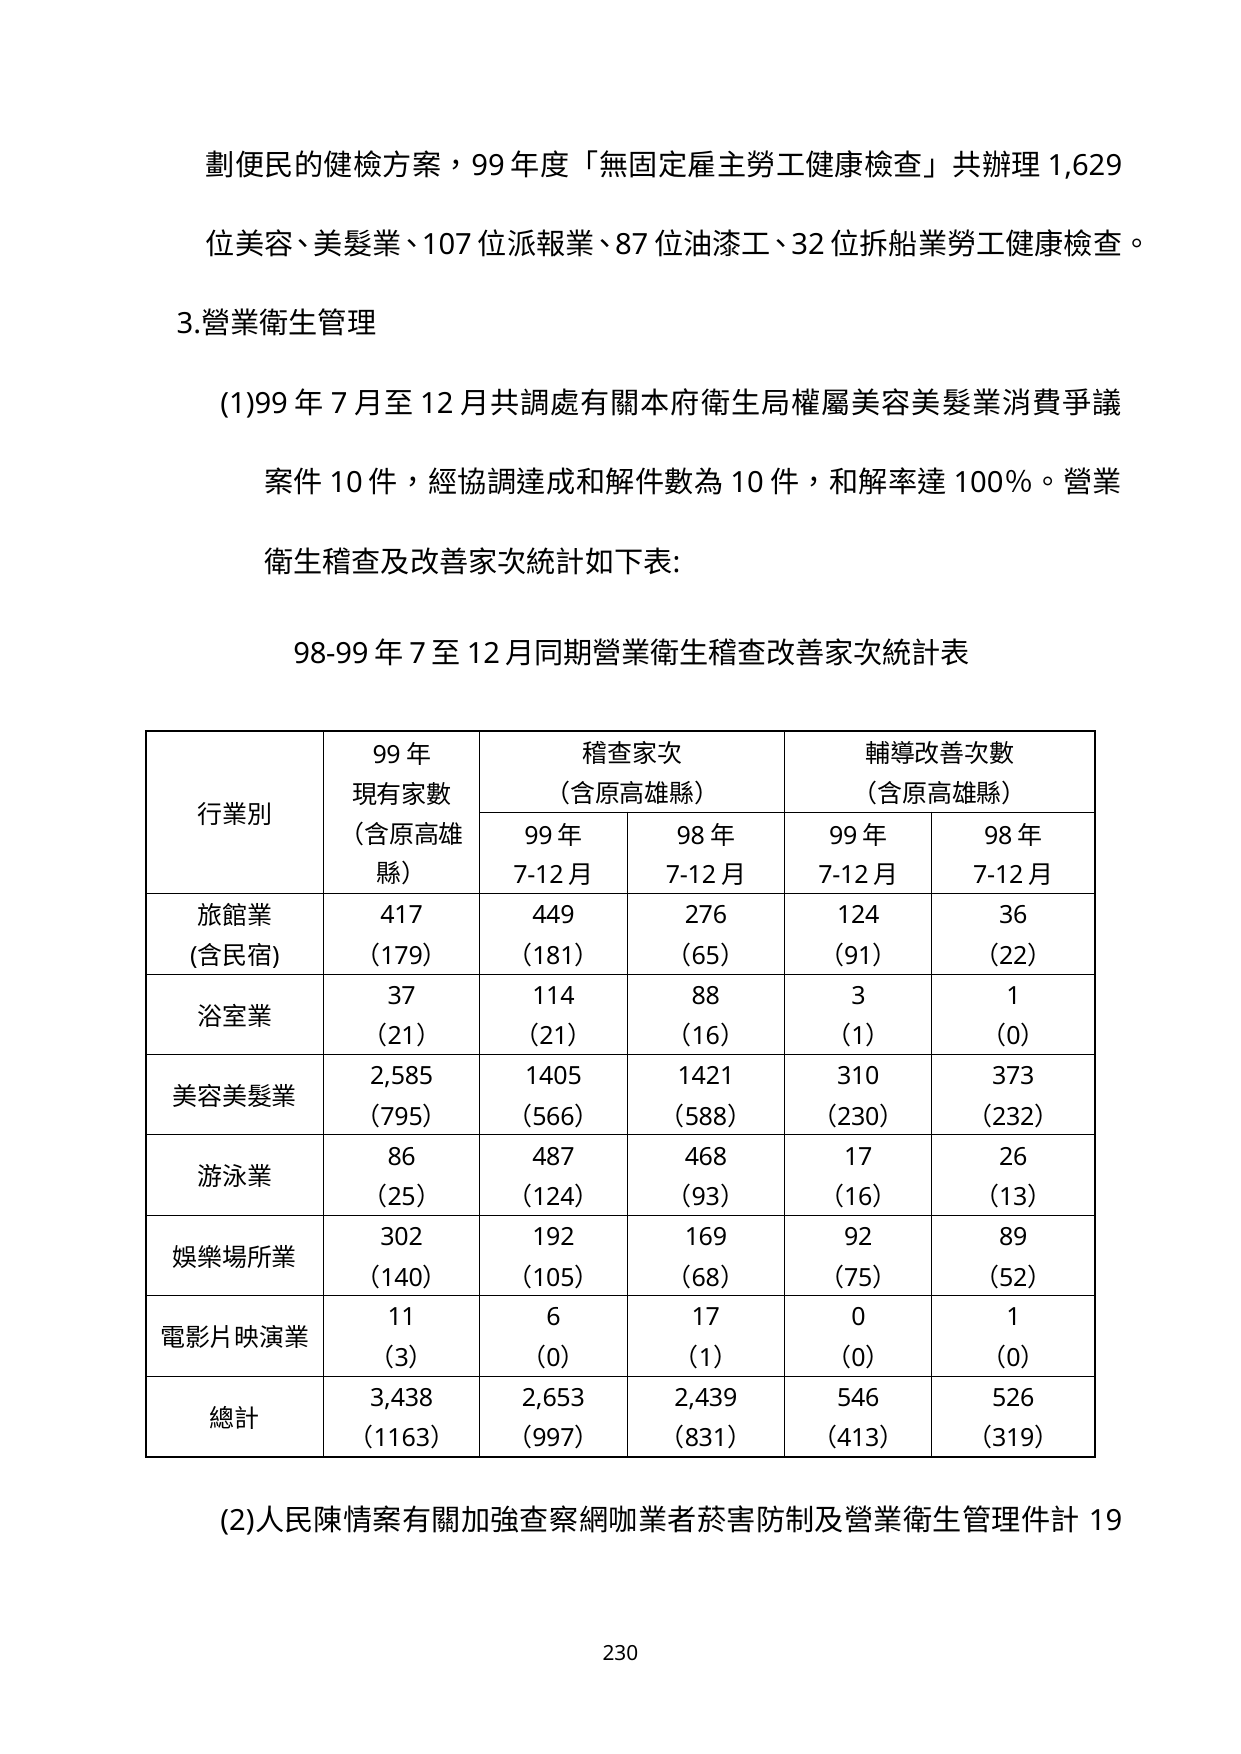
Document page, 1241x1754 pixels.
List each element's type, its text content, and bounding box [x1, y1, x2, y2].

table_cell 89 （52） [932, 1216, 1094, 1295]
table_cell 124 （91） [785, 894, 931, 973]
table_header 稽查家次 （含原高雄縣） [480, 732, 784, 812]
table_cell 3 （1） [785, 975, 931, 1054]
table_cell 娛樂場所業 [147, 1216, 323, 1295]
table_cell 1 （0） [932, 975, 1094, 1054]
table_cell 0 （0） [785, 1296, 931, 1376]
table_header 行業別 [147, 732, 323, 893]
table_cell 98年 7-12月 [932, 813, 1094, 893]
table_cell 17 （1） [628, 1296, 784, 1376]
table_cell 114 （21） [480, 975, 627, 1054]
table_cell 總計 [147, 1377, 323, 1456]
table_header 輔導改善次數 （含原高雄縣） [785, 732, 1094, 812]
table_cell 37 （21） [324, 975, 479, 1054]
text (1)99年7月至12月共調處有關本府衛生局權屬美容美髮業消費爭議案件10件，經協調達成和解件數為10件，和解率達100％。營業衛生稽查及改善家次統計如下表: [220, 361, 1122, 599]
table_cell 浴室業 [147, 975, 323, 1054]
text (2)人民陳情案有關加強查察網咖業者菸害防制及營業衛生管理件計19 [220, 1478, 1122, 1557]
table_cell 92 （75） [785, 1216, 931, 1295]
table_cell 36 （22） [932, 894, 1094, 973]
table_cell 98年 7-12月 [628, 813, 784, 893]
table_cell 美容美髮業 [147, 1055, 323, 1134]
table_cell 1405 （566） [480, 1055, 627, 1134]
table_cell 游泳業 [147, 1135, 323, 1215]
text 98-99年7至12月同期營業衛生稽查改善家次統計表 [118, 611, 1122, 690]
table_cell 6 （0） [480, 1296, 627, 1376]
table_cell 17 （16） [785, 1135, 931, 1215]
table_cell 11 （3） [324, 1296, 479, 1376]
table_cell 468 （93） [628, 1135, 784, 1215]
table_cell 2,585 （795） [324, 1055, 479, 1134]
table_cell 1 （0） [932, 1296, 1094, 1376]
table_cell 526 （319） [932, 1377, 1094, 1456]
table_cell 276 （65） [628, 894, 784, 973]
table_cell 373 （232） [932, 1055, 1094, 1134]
text 體恤無固定雇主勞工忙於生活疏於自我健康照護，首創全國之無固定雇主勞工健康檢查專案計畫，結合健保醫療資源，降低公務預算支出，規劃便民的健檢方案，99年度「無固定雇主勞工健康檢查」共辦理1,629位美容、美髮業、107位派報業、87位油漆工、32位拆船業勞工健康檢查。 [206, 123, 1122, 282]
table_cell 487 （124） [480, 1135, 627, 1215]
table_header 99年 現有家數 （含原高雄縣） [324, 732, 479, 893]
text 3.營業衛生管理 [176, 282, 1122, 361]
table_cell 電影片映演業 [147, 1296, 323, 1376]
table_cell 88 （16） [628, 975, 784, 1054]
table_cell 449 （181） [480, 894, 627, 973]
table_cell 302 （140） [324, 1216, 479, 1295]
table_cell 192 （105） [480, 1216, 627, 1295]
table_cell 546 （413） [785, 1377, 931, 1456]
table_cell 1421 （588） [628, 1055, 784, 1134]
table_cell 86 （25） [324, 1135, 479, 1215]
table_cell 99年 7-12月 [480, 813, 627, 893]
table_cell 310 （230） [785, 1055, 931, 1134]
table_cell 417 （179） [324, 894, 479, 973]
table_cell 26 （13） [932, 1135, 1094, 1215]
table_cell 3,438 （1163） [324, 1377, 479, 1456]
table_cell 99年 7-12月 [785, 813, 931, 893]
table_cell 旅館業 (含民宿) [147, 894, 323, 973]
table_cell 2,653 （997） [480, 1377, 627, 1456]
table_cell 169 （68） [628, 1216, 784, 1295]
table_cell 2,439 （831） [628, 1377, 784, 1456]
